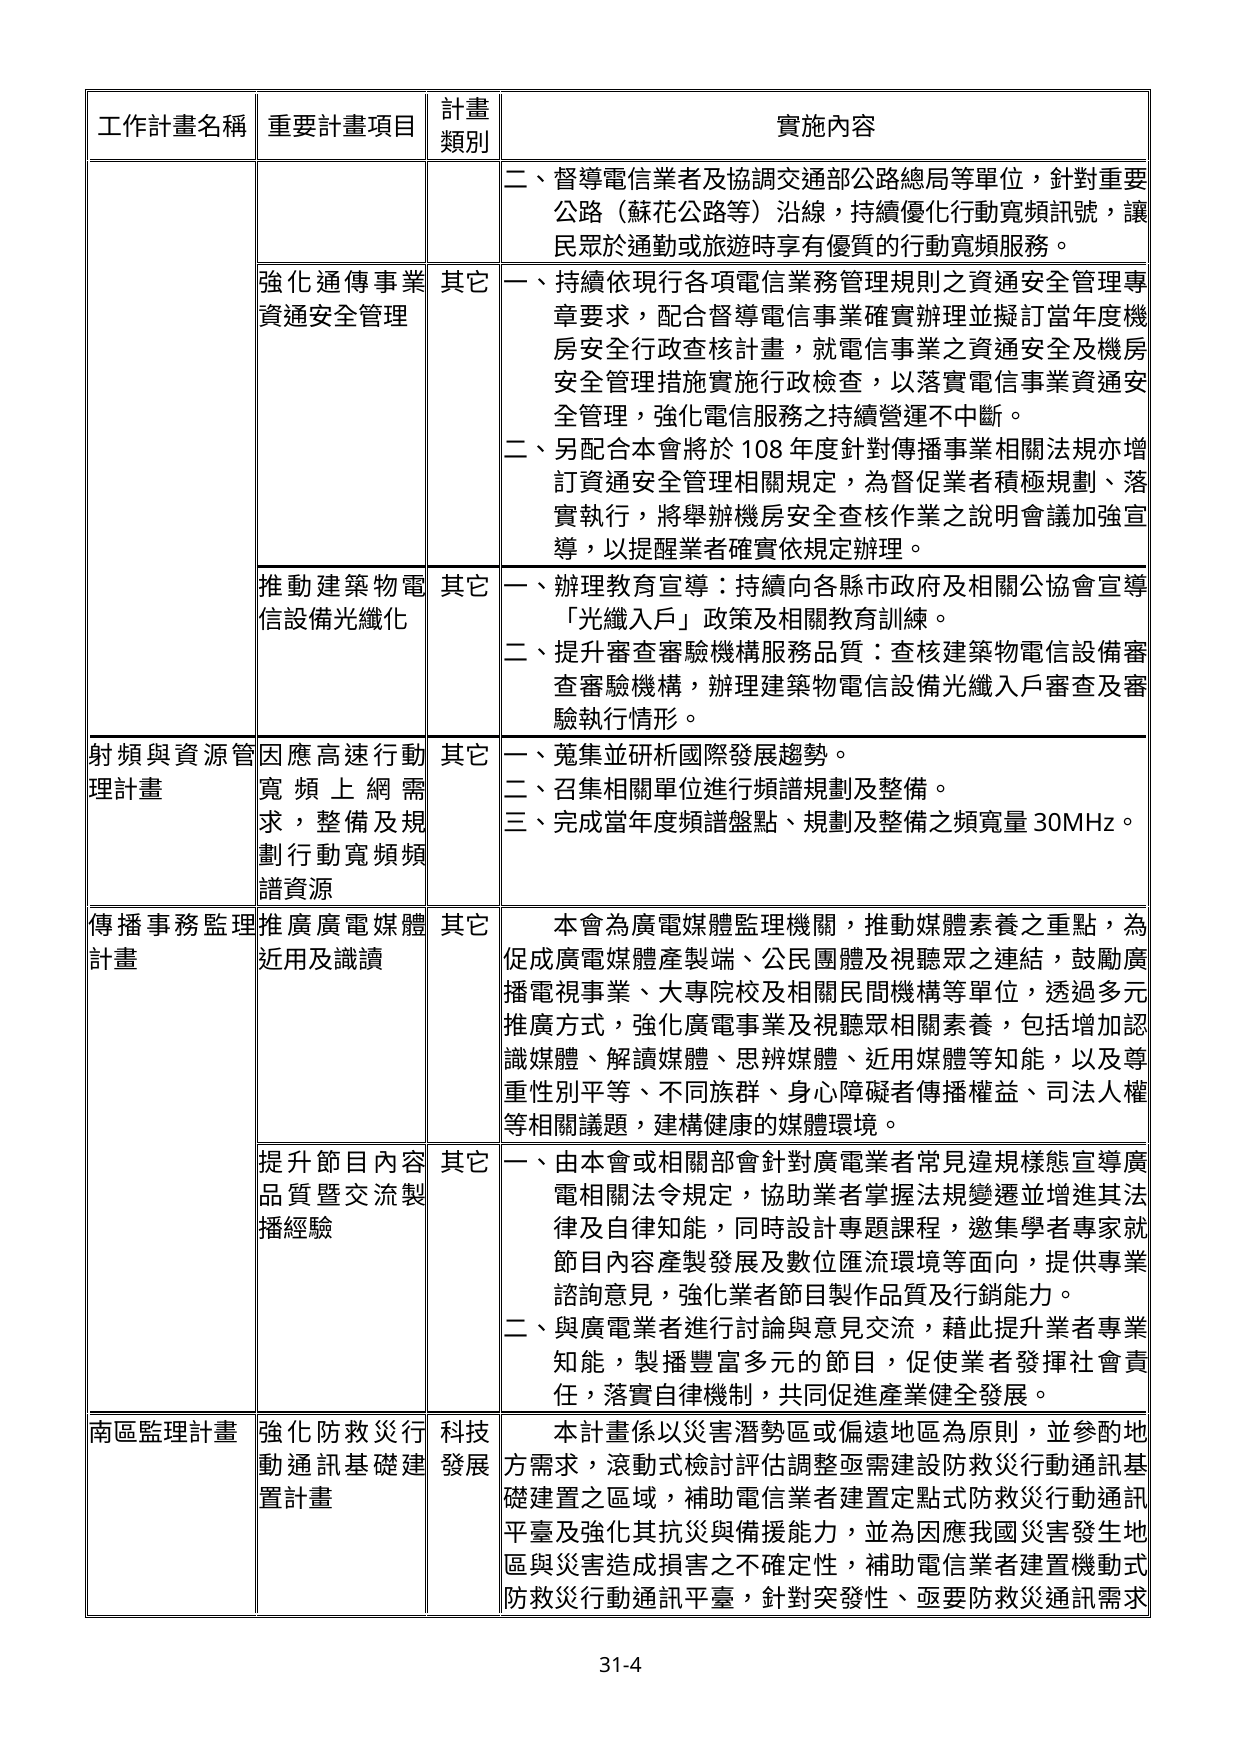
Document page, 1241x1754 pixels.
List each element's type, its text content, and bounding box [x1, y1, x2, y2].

table_cell 一、辦理教育宣導：持續向各縣市政府及相關公協會宣導「光纖入戶」政策及相關教育訓練。 二、提升審查審驗機構服務品質：查核建築物電信設備審查審驗機構，辦理建築物電信設備光纖入戶審查及審驗執行情形。 [502, 565, 1148, 735]
table_cell 傳播事務監理計畫 [86, 905, 256, 1411]
table_header 計畫類別 [427, 92, 501, 158]
table_cell [428, 162, 499, 262]
table_cell 其它 [428, 568, 499, 735]
table_cell 一、由本會或相關部會針對廣電業者常見違規樣態宣導廣電相關法令規定，協助業者掌握法規變遷並增進其法律及自律知能，同時設計專題課程，邀集學者專家就節目內容產製發展及數位匯流環境等面向，提供專業諮詢意見，強化業者節目製作品質及行銷能力。 二、與廣電業者進行討論與意見交流，藉此提升業者專業知能，製播豐富多元的節目，促使業者發揮社會責任，落實自律機制，共同促進產業健全發展。 [502, 1141, 1148, 1411]
table_cell [88, 159, 255, 735]
table_cell 一、蒐集並研析國際發展趨勢。 二、召集相關單位進行頻譜規劃及整備。 三、完成當年度頻譜盤點、規劃及整備之頻寬量30MHz。 [502, 735, 1148, 905]
table_cell 射頻與資源管理計畫 [88, 735, 255, 905]
table_cell 其它 [428, 738, 499, 905]
table_cell 本計畫係以災害潛勢區或偏遠地區為原則，並參酌地方需求，滾動式檢討評估調整亟需建設防救災行動通訊基礎建置之區域，補助電信業者建置定點式防救災行動通訊平臺及強化其抗災與備援能力，並為因應我國災害發生地區與災害造成損害之不確定性，補助電信業者建置機動式防救災行動通訊平臺，針對突發性、亟要防救災通訊需求 [501, 1411, 1148, 1614]
table_cell 因應高速行動寬頻上網需求，整備及規劃行動寬頻頻譜資源 [258, 738, 425, 905]
table_cell 一、持續依現行各項電信業務管理規則之資通安全管理專章要求，配合督導電信事業確實辦理並擬訂當年度機房安全行政查核計畫，就電信事業之資通安全及機房安全管理措施實施行政檢查，以落實電信事業資通安全管理，強化電信服務之持續營運不中斷。 二、另配合本會將於108年度針對傳播事業相關法規亦增訂資通安全管理相關規定，為督促業者積極規劃、落實執行，將舉辦機房安全查核作業之說明會議加強宣導，以提醒業者確實依規定辦理。 [501, 262, 1149, 565]
table_cell 推廣廣電媒體近用及識讀 [258, 908, 425, 1141]
table_cell 推動建築物電信設備光纖化 [258, 568, 425, 735]
table_cell 其它 [428, 908, 499, 1141]
table_cell 本會為廣電媒體監理機關，推動媒體素養之重點，為促成廣電媒體產製端、公民團體及視聽眾之連結，鼓勵廣播電視事業、大專院校及相關民間機構等單位，透過多元推廣方式，強化廣電事業及視聽眾相關素養，包括增加認識媒體、解讀媒體、思辨媒體、近用媒體等知能，以及尊重性別平等、不同族群、身心障礙者傳播權益、司法人權等相關議題，建構健康的媒體環境。 [501, 905, 1149, 1141]
table_cell 強化通傳事業資通安全管理 [258, 265, 425, 565]
table_header 重要計畫項目 [256, 92, 427, 158]
table_cell 提升節目內容品質暨交流製播經驗 [258, 1145, 425, 1411]
table_cell 科技發展 [427, 1415, 501, 1614]
table_cell [258, 162, 425, 262]
table_cell 強化防救災行動通訊基礎建置計畫 [256, 1415, 427, 1614]
table_cell 其它 [428, 1145, 499, 1411]
table_header 工作計畫名稱 [88, 92, 256, 158]
table_header 實施內容 [501, 92, 1148, 158]
table_cell 其它 [428, 265, 499, 565]
table_cell 二、督導電信業者及協調交通部公路總局等單位，針對重要公路（蘇花公路等）沿線，持續優化行動寬頻訊號，讓民眾於通勤或旅遊時享有優質的行動寬頻服務。 [502, 159, 1148, 262]
table_cell 南區監理計畫 [88, 1411, 256, 1614]
